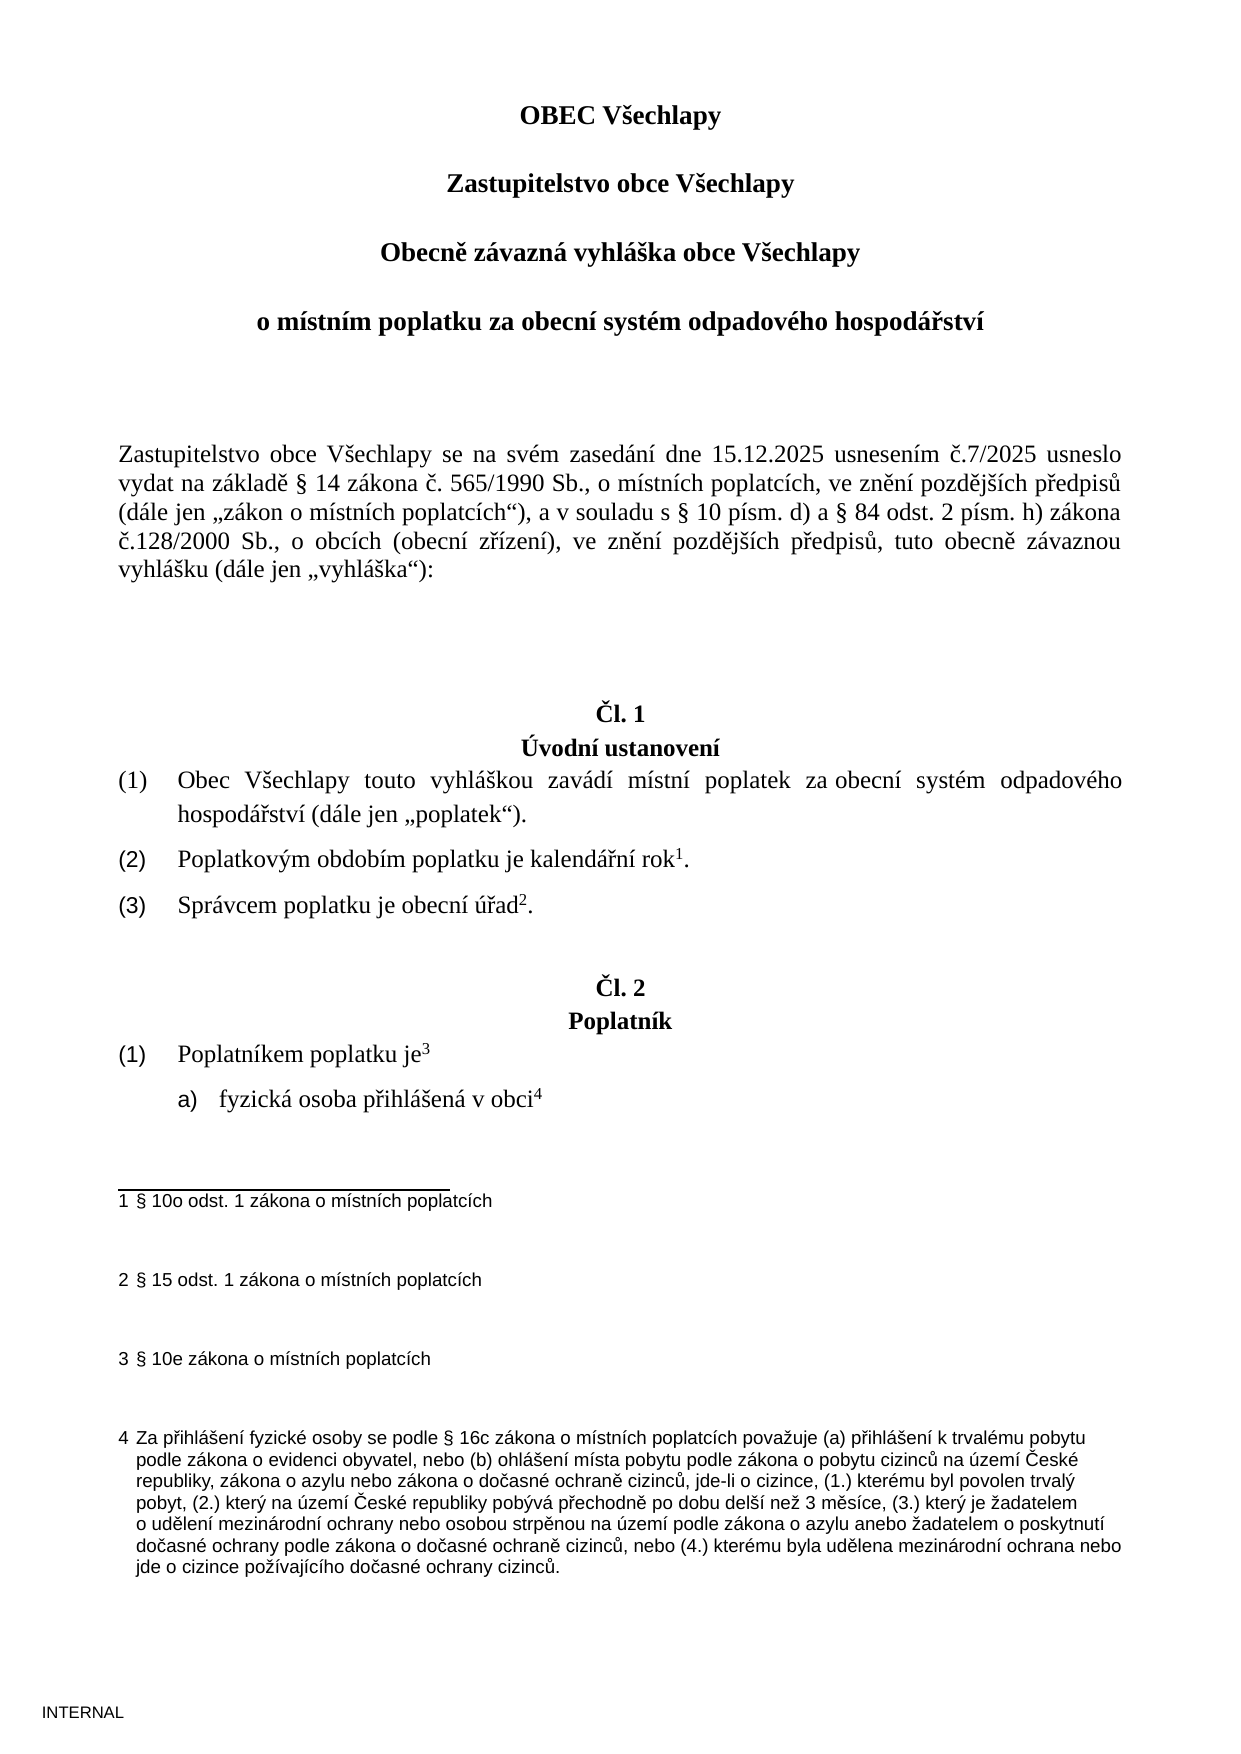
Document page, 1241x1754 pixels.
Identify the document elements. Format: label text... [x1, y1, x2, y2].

list Poplatkovým obdobím poplatku je kalendářní rok. [118, 844, 1122, 873]
text Zastupitelstvo obce Všechlapy se na svém zasedání dne 15.12.2025 usnesením č.7/2025 usneslo vydat na základě § 14 zákona č. 565/1990 Sb., o místních poplatcích, ve znění pozdějších předpisů (dále jen „zákon o místních poplatcích“), a v souladu s § 10 písm. d) a § 84 odst. 2 písm. h) zákona č.128/2000 Sb., o obcích (obecní zřízení), ve znění pozdějších předpisů, tuto obecně závaznou vyhlášku (dále jen „vyhláška“): [118, 439, 1122, 583]
list § 10e zákona o místních poplatcích [118, 1348, 1122, 1369]
text OBEC Všechlapy [118, 99, 1122, 130]
list Obec Všechlapy touto vyhláškou zavádí místní poplatek za obecní systém odpadového hospodářství (dále jen „poplatek“). [118, 766, 1122, 827]
text o místním poplatku za obecní systém odpadového hospodářství [118, 305, 1122, 336]
text Zastupitelstvo obce Všechlapy [118, 167, 1122, 198]
list § 10o odst. 1 zákona o místních poplatcích [118, 1190, 1122, 1211]
text Obecně závazná vyhláška obce Všechlapy [118, 236, 1122, 267]
subtitle Čl. 2 Poplatník [118, 973, 1122, 1034]
subtitle Čl. 1 Úvodní ustanovení [118, 699, 1122, 761]
list Za přihlášení fyzické osoby se podle § 16c zákona o místních poplatcích považuje (a) přihlášení k trvalému pobytu podle zákona o evidenci obyvatel, nebo (b) ohlášení místa pobytu podle zákona o pobytu cizinců na území České republiky, zákona o azylu nebo zákona o dočasné ochraně cizinců, jde-li o cizince, (1.) kterému byl povolen trvalý pobyt, (2.) který na území České republiky pobývá přechodně po dobu delší než 3 měsíce, (3.) který je žadatelem o udělení mezinárodní ochrany nebo osobou strpěnou na území podle zákona o azylu anebo žadatelem o poskytnutí dočasné ochrany podle zákona o dočasné ochraně cizinců, nebo (4.) kterému byla udělena mezinárodní ochrana nebo jde o cizince požívajícího dočasné ochrany cizinců. [118, 1427, 1122, 1578]
list Správcem poplatku je obecní úřad. [118, 890, 1122, 918]
list fyzická osoba přihlášená v obci [177, 1084, 1122, 1113]
list Poplatníkem poplatku je [118, 1039, 1122, 1067]
list § 15 odst. 1 zákona o místních poplatcích [118, 1269, 1122, 1290]
